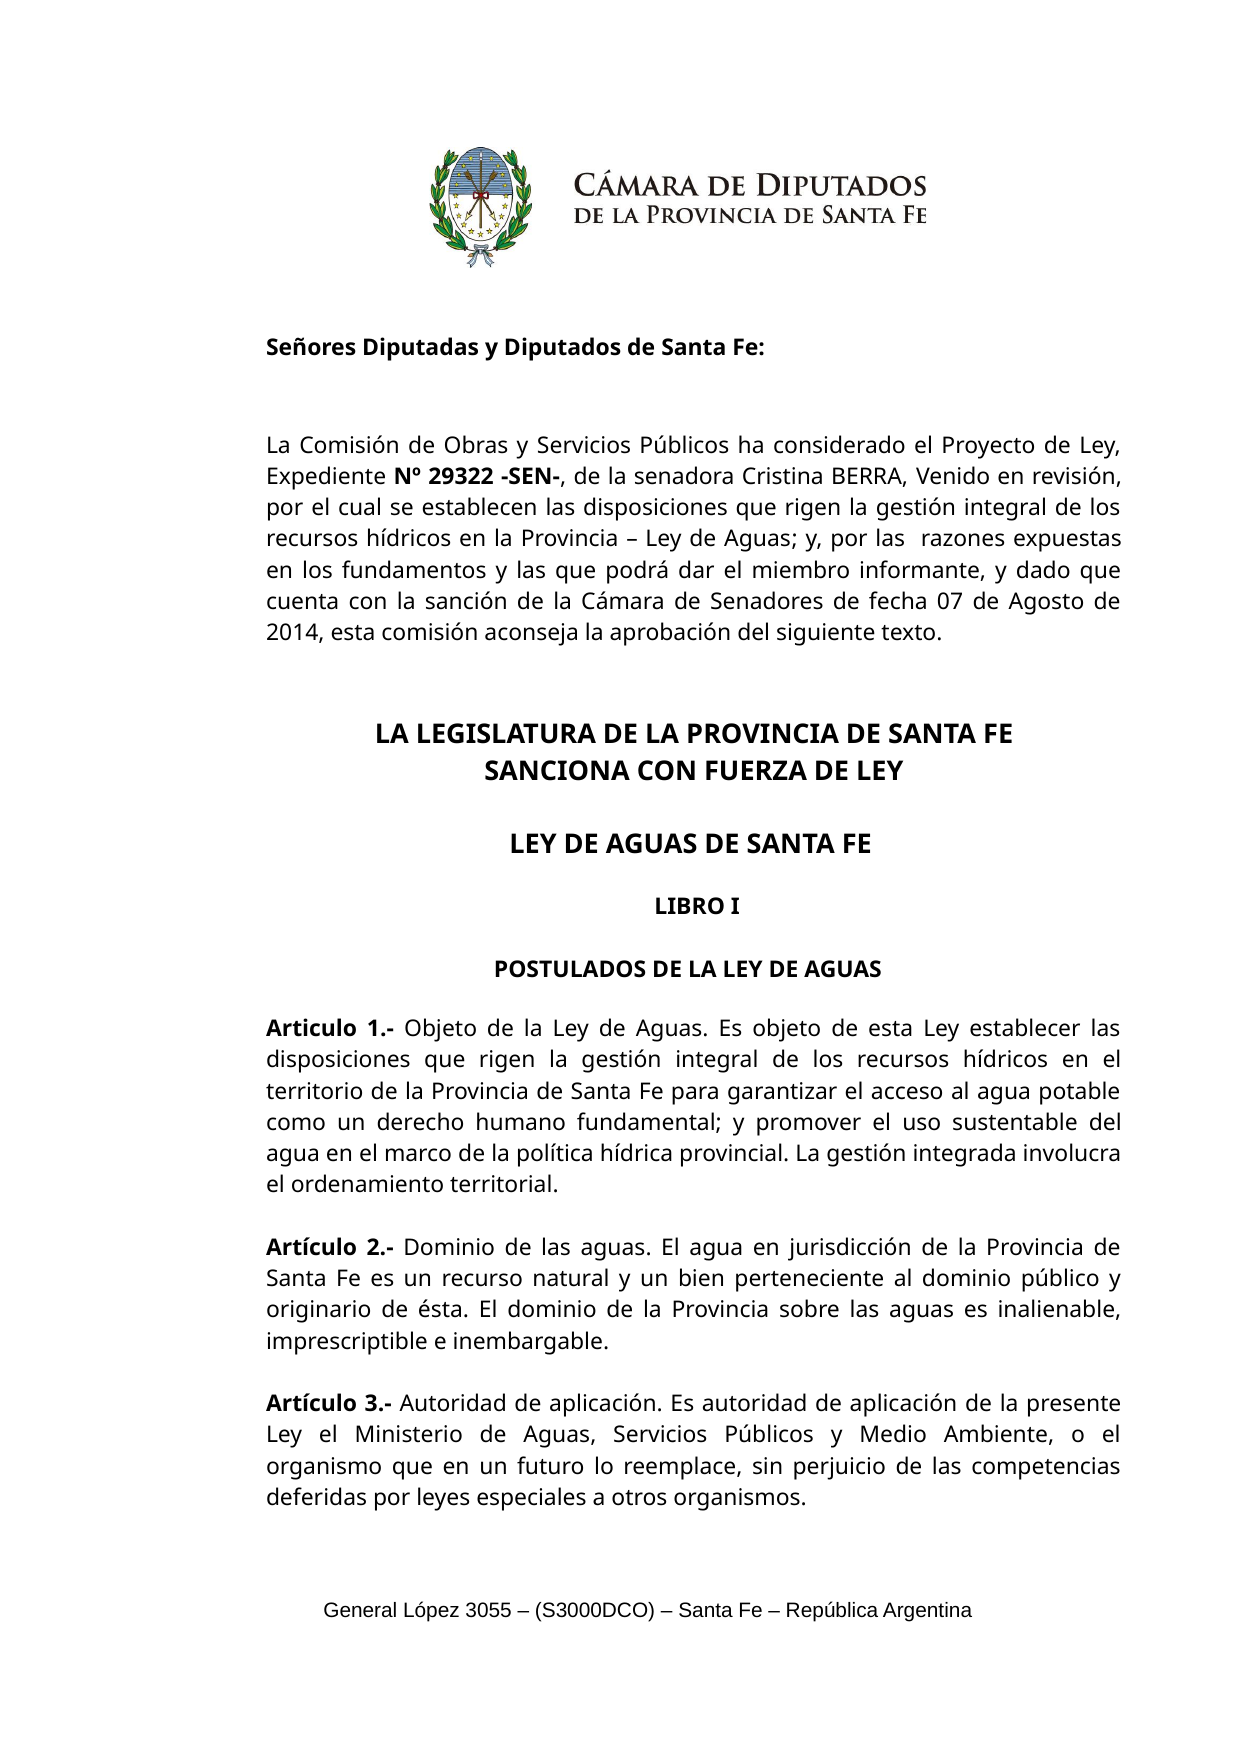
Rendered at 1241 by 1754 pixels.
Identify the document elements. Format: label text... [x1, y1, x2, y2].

text Señores Diputadas y Diputados de Santa Fe: [266, 331, 1122, 362]
text LA LEGISLATURA DE LA PROVINCIA DE SANTA FE [266, 714, 1122, 751]
text Artículo 2.- Dominio de las aguas. El agua en jurisdicción de la Provincia de Santa Fe es un recurso natural y un bien perteneciente al dominio público y originario de ésta. El dominio de la Provincia sobre las aguas es inalienable, imprescriptible e inembargable. [266, 1231, 1122, 1356]
text SANCIONA CON FUERZA DE LEY [266, 751, 1122, 788]
text Artículo 3.- Autoridad de aplicación. Es autoridad de aplicación de la presente Ley el Ministerio de Aguas, Servicios Públicos y Medio Ambiente, o el organismo que en un futuro lo reemplace, sin perjuicio de las competencias deferidas por leyes especiales a otros organismos. [266, 1387, 1122, 1512]
picture [429, 147, 927, 272]
text LIBRO I [266, 890, 1122, 921]
text POSTULADOS DE LA LEY DE AGUAS [266, 952, 1122, 984]
text LEY DE AGUAS DE SANTA FE [266, 825, 1122, 862]
text La Comisión de Obras y Servicios Públicos ha considerado el Proyecto de Ley, Expediente Nº 29322 -SEN-, de la senadora Cristina BERRA, Venido en revisión, por el cual se establecen las disposiciones que rigen la gestión integral de los recursos hídricos en la Provincia – Ley de Aguas; y, por las razones expuestas en los fundamentos y las que podrá dar el miembro informante, y dado que cuenta con la sanción de la Cámara de Senadores de fecha 07 de Agosto de 2014, esta comisión aconseja la aprobación del siguiente texto. [266, 429, 1122, 647]
text Articulo 1.- Objeto de la Ley de Aguas. Es objeto de esta Ley establecer las disposiciones que rigen la gestión integral de los recursos hídricos en el territorio de la Provincia de Santa Fe para garantizar el acceso al agua potable como un derecho humano fundamental; y promover el uso sustentable del agua en el marco de la política hídrica provincial. La gestión integrada involucra el ordenamiento territorial. [266, 1012, 1122, 1200]
